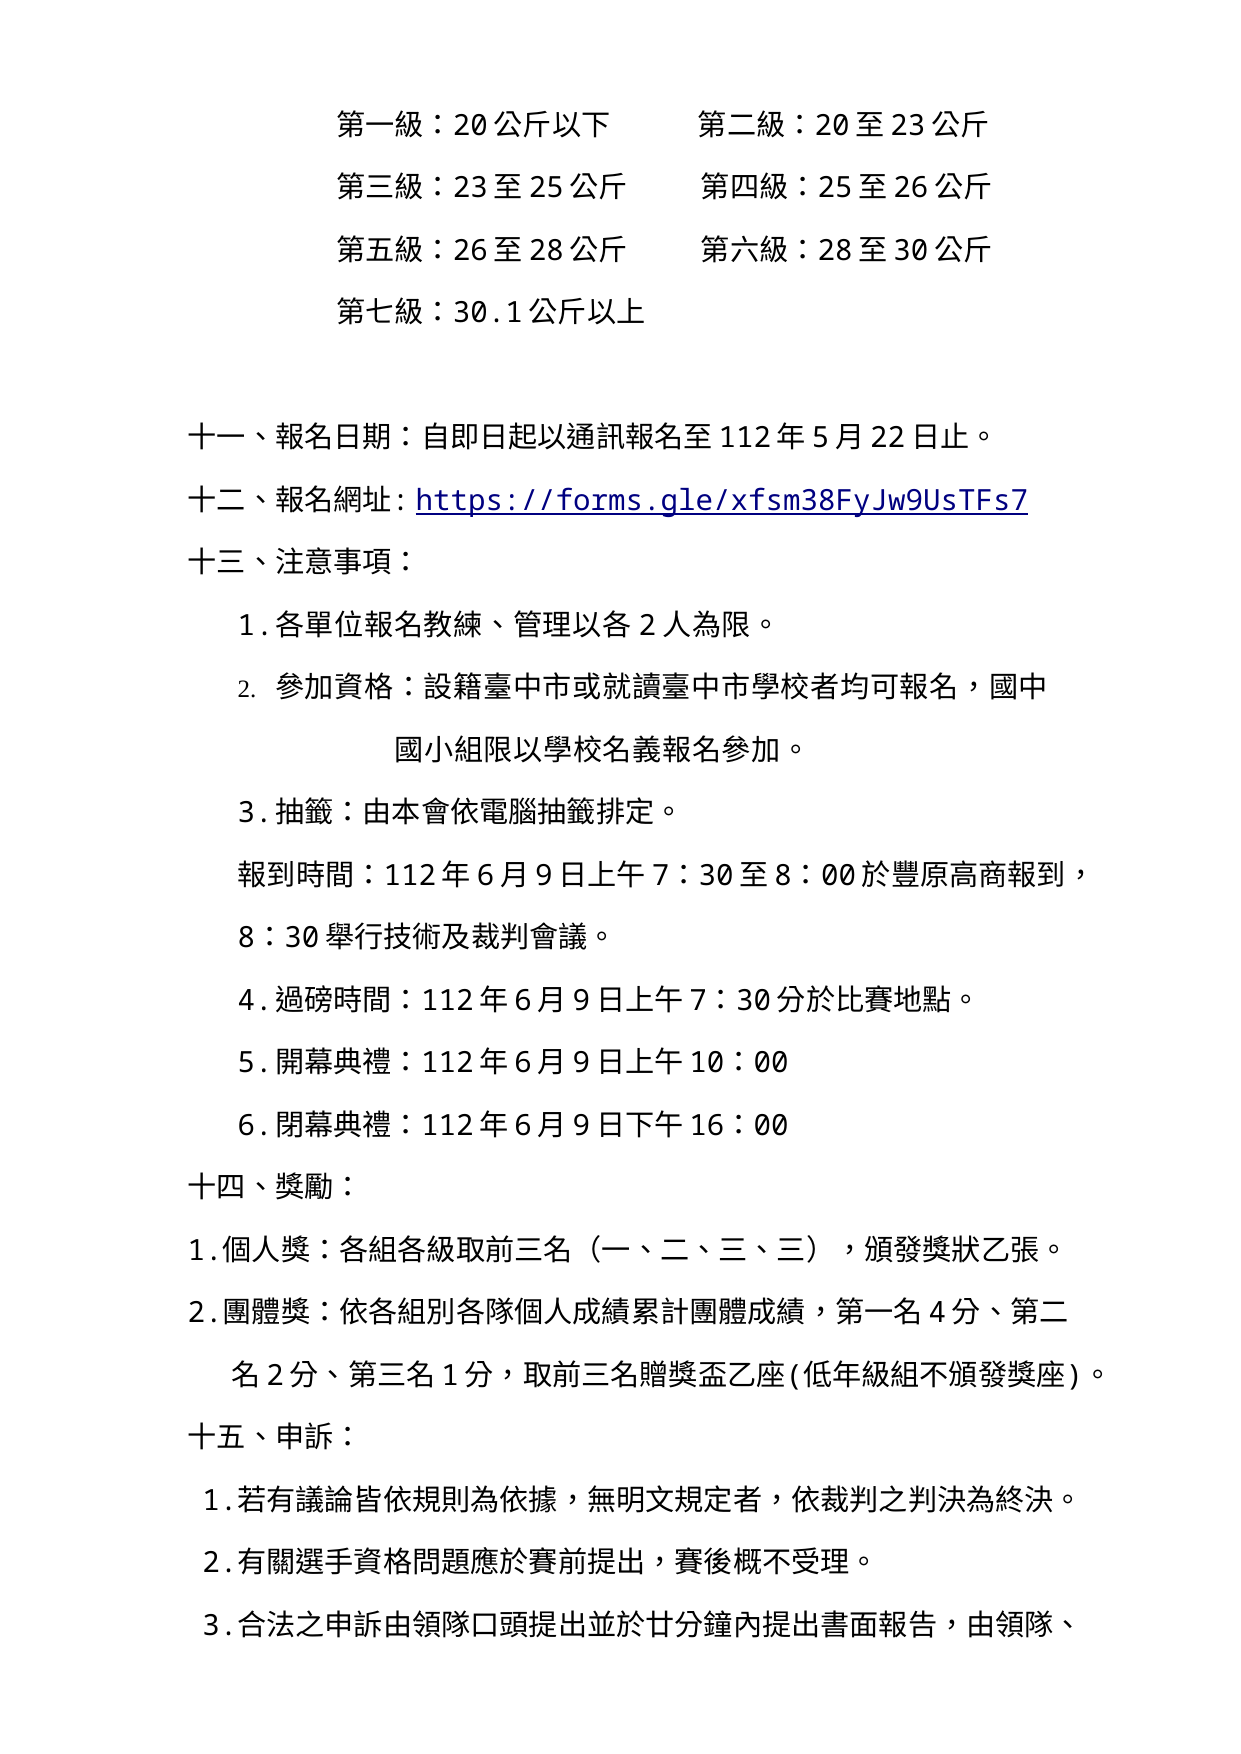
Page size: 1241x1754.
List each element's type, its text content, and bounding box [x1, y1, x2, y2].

list 參加資格：設籍臺中市或就讀臺中市學校者均可報名，國中 國小組限以學校名義報名參加。 [237, 643, 1093, 768]
list 抽籤：由本會依電腦抽籤排定。 [237, 768, 1093, 831]
text 第五級：26至28公斤 第六級：28至30公斤 [336, 206, 1093, 268]
text 2.團體獎：依各組別各隊個人成績累計團體成績，第一名4分、第二名2分、第三名1分，取前三名贈獎盃乙座(低年級組不頒發獎座)。 [187, 1268, 1093, 1393]
text 十一、報名日期：自即日起以通訊報名至112年5月22日止。 [187, 393, 1093, 456]
list 各單位報名教練、管理以各2人為限。 [237, 581, 1093, 643]
list 過磅時間：112年6月9日上午7：30分於比賽地點。 [237, 956, 1093, 1018]
text 第七級：30.1公斤以上 [336, 268, 1093, 331]
text 第三級：23至25公斤 第四級：25至26公斤 [336, 143, 1093, 206]
text 第一級：20公斤以下 第二級：20至23公斤 [336, 81, 1093, 143]
text 3.合法之申訴由領隊口頭提出並於廿分鐘內提出書面報告，由領隊、 [202, 1581, 1093, 1643]
text 十四、獎勵： [187, 1143, 1093, 1206]
text 報到時間：112年6月9日上午7：30至8：00於豐原高商報到，8：30舉行技術及裁判會議。 [237, 831, 1093, 956]
text 2.有關選手資格問題應於賽前提出，賽後概不受理。 [187, 1518, 1093, 1581]
text 1.若有議論皆依規則為依據，無明文規定者，依裁判之判決為終決。 [187, 1456, 1093, 1518]
text 十五、申訴： [187, 1393, 1093, 1456]
text 1.個人獎：各組各級取前三名（一、二、三、三），頒發獎狀乙張。 [187, 1206, 1093, 1268]
list 開幕典禮：112年6月9日上午10：00 [237, 1018, 1093, 1081]
text 十三、注意事項： [187, 518, 1093, 581]
list 閉幕典禮：112年6月9日下午16：00 [237, 1081, 1093, 1143]
text 十二、報名網址: https://forms.gle/xfsm38FyJw9UsTFs7 [187, 456, 1093, 518]
